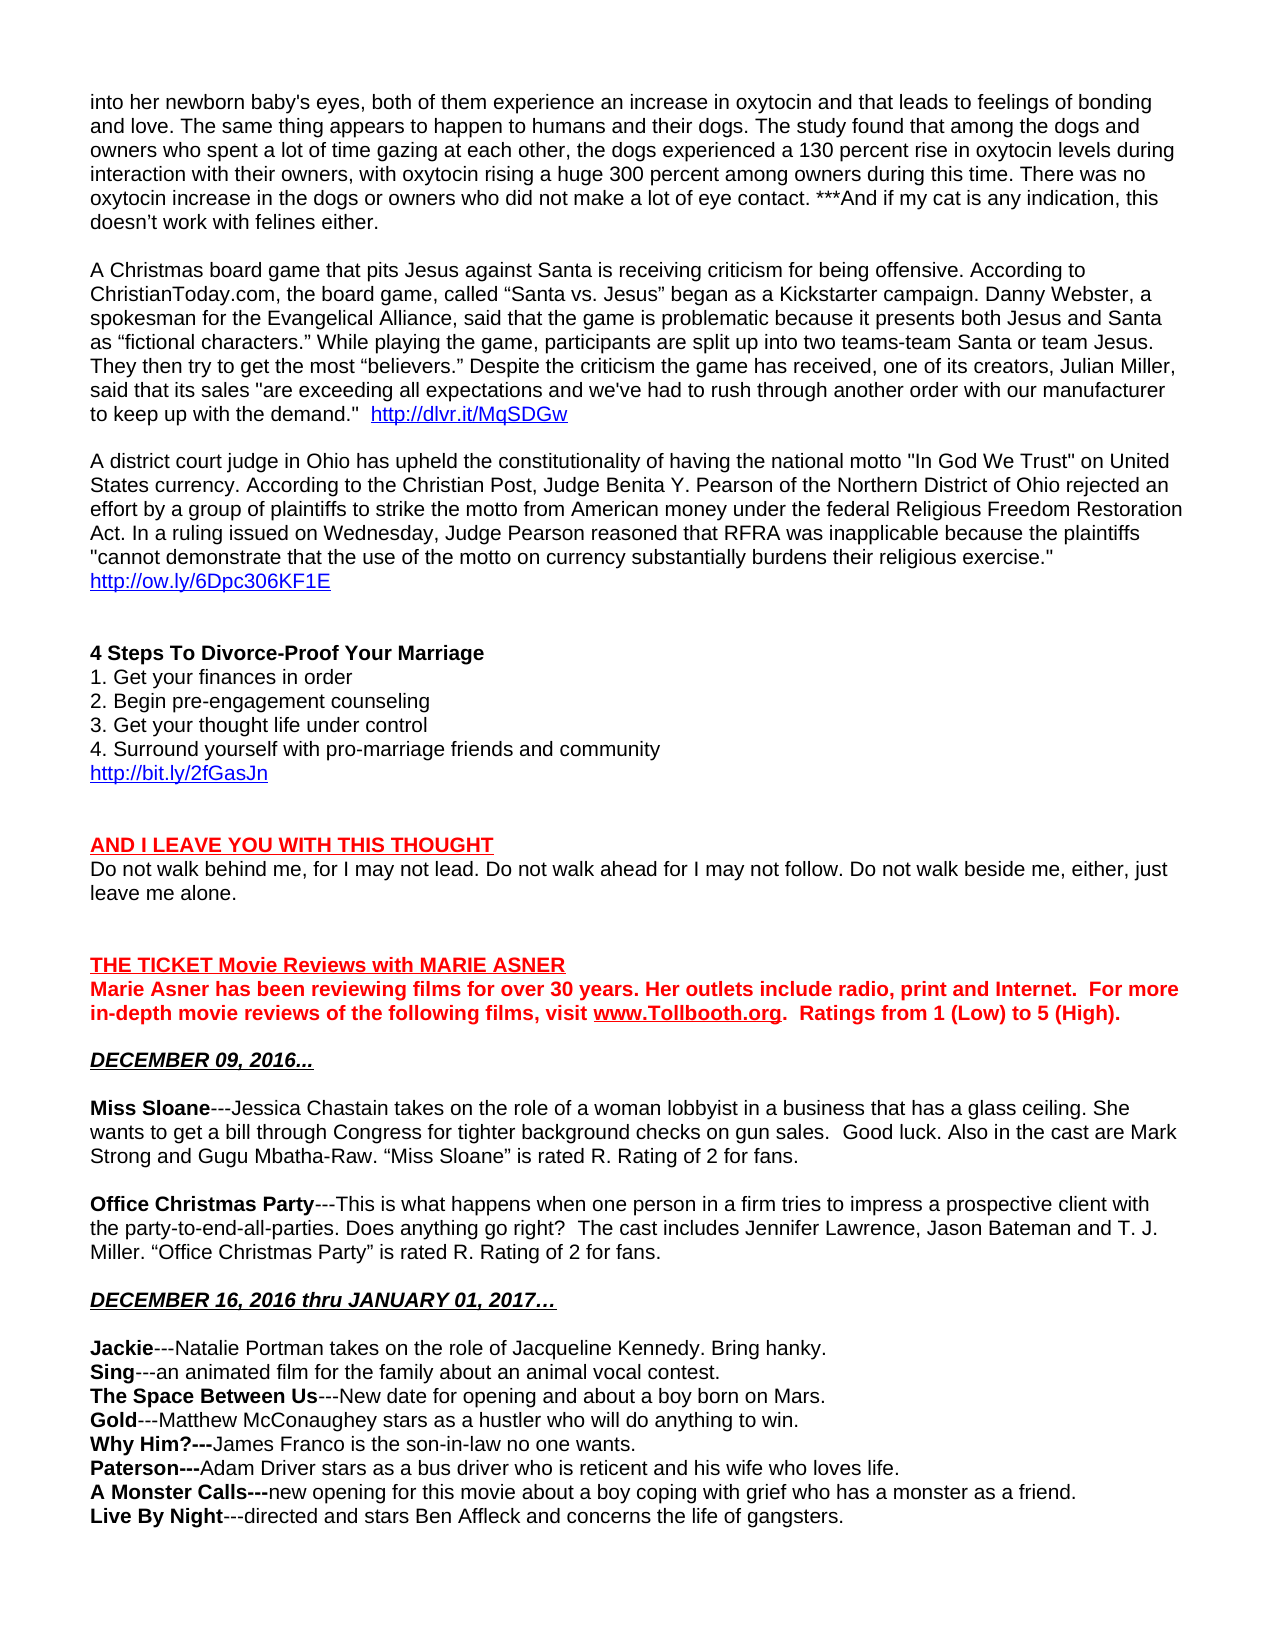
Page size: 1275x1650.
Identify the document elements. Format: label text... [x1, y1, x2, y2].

text Live By Night---directed and stars Ben Affleck and concerns the life of gangsters. [90, 1503, 1185, 1527]
text 2. Begin pre-engagement counseling [90, 689, 1185, 713]
text Miss Sloane---Jessica Chastain takes on the role of a woman lobbyist in a business that has a glass ceiling. She wants to get a bill through Congress for tighter background checks on gun sales. Good luck. Also in the cast are Mark Strong and Gugu Mbatha-Raw. “Miss Sloane” is rated R. Rating of 2 for fans. [90, 1096, 1185, 1168]
text The Space Between Us---New date for opening and about a boy born on Mars. [90, 1384, 1185, 1408]
text THE TICKET Movie Reviews with MARIE ASNER [90, 952, 1185, 976]
text into her newborn baby's eyes, both of them experience an increase in oxytocin and that leads to feelings of bonding and love. The same thing appears to happen to humans and their dogs. The study found that among the dogs and owners who spent a lot of time gazing at each other, the dogs experienced a 130 percent rise in oxytocin levels during interaction with their owners, with oxytocin rising a huge 300 percent among owners during this time. There was no oxytocin increase in the dogs or owners who did not make a lot of eye contact. ***And if my cat is any indication, this doesn’t work with felines either. [90, 90, 1185, 234]
text AND I LEAVE YOU WITH THIS THOUGHT [90, 833, 1185, 857]
text 4. Surround yourself with pro-marriage friends and community [90, 737, 1185, 761]
text Why Him?---James Franco is the son-in-law no one wants. [90, 1432, 1185, 1456]
text A district court judge in Ohio has upheld the constitutionality of having the national motto "In God We Trust" on United States currency. According to the Christian Post, Judge Benita Y. Pearson of the Northern District of Ohio rejected an effort by a group of plaintiffs to strike the motto from American money under the federal Religious Freedom Restoration Act. In a ruling issued on Wednesday, Judge Pearson reasoned that RFRA was inapplicable because the plaintiffs "cannot demonstrate that the use of the motto on currency substantially burdens their religious exercise." http://ow.ly/6Dpc306KF1E [90, 449, 1185, 593]
text Paterson---Adam Driver stars as a bus driver who is reticent and his wife who loves life. [90, 1456, 1185, 1479]
text Do not walk behind me, for I may not lead. Do not walk ahead for I may not follow. Do not walk beside me, either, just leave me alone. [90, 857, 1185, 904]
text Gold---Matthew McConaughey stars as a hustler who will do anything to win. [90, 1408, 1185, 1432]
text Sing---an animated film for the family about an animal vocal contest. [90, 1360, 1185, 1384]
text A Christmas board game that pits Jesus against Santa is receiving criticism for being offensive. According to ChristianToday.com, the board game, called “Santa vs. Jesus” began as a Kickstarter campaign. Danny Webster, a spokesman for the Evangelical Alliance, said that the game is problematic because it presents both Jesus and Santa as “fictional characters.” While playing the game, participants are split up into two teams-team Santa or team Jesus. They then try to get the most “believers.” Despite the criticism the game has received, one of its creators, Julian Miller, said that its sales "are exceeding all expectations and we've had to rush through another order with our manufacturer to keep up with the demand." http://dlvr.it/MqSDGw [90, 258, 1185, 425]
text Jackie---Natalie Portman takes on the role of Jacqueline Kennedy. Bring hanky. [90, 1336, 1185, 1360]
text 3. Get your thought life under control [90, 713, 1185, 737]
text 1. Get your finances in order [90, 665, 1185, 689]
text 4 Steps To Divorce-Proof Your Marriage [90, 641, 1185, 665]
text DECEMBER 16, 2016 thru JANUARY 01, 2017… [90, 1288, 1185, 1312]
text http://bit.ly/2fGasJn [90, 761, 1185, 785]
text A Monster Calls---new opening for this movie about a boy coping with grief who has a monster as a friend. [90, 1479, 1185, 1503]
text DECEMBER 09, 2016... [90, 1048, 1185, 1072]
text Marie Asner has been reviewing films for over 30 years. Her outlets include radio, print and Internet. For more in-depth movie reviews of the following films, visit www.Tollbooth.org. Ratings from 1 (Low) to 5 (High). [90, 976, 1185, 1024]
text Office Christmas Party---This is what happens when one person in a firm tries to impress a prospective client with the party-to-end-all-parties. Does anything go right? The cast includes Jennifer Lawrence, Jason Bateman and T. J. Miller. “Office Christmas Party” is rated R. Rating of 2 for fans. [90, 1192, 1185, 1264]
